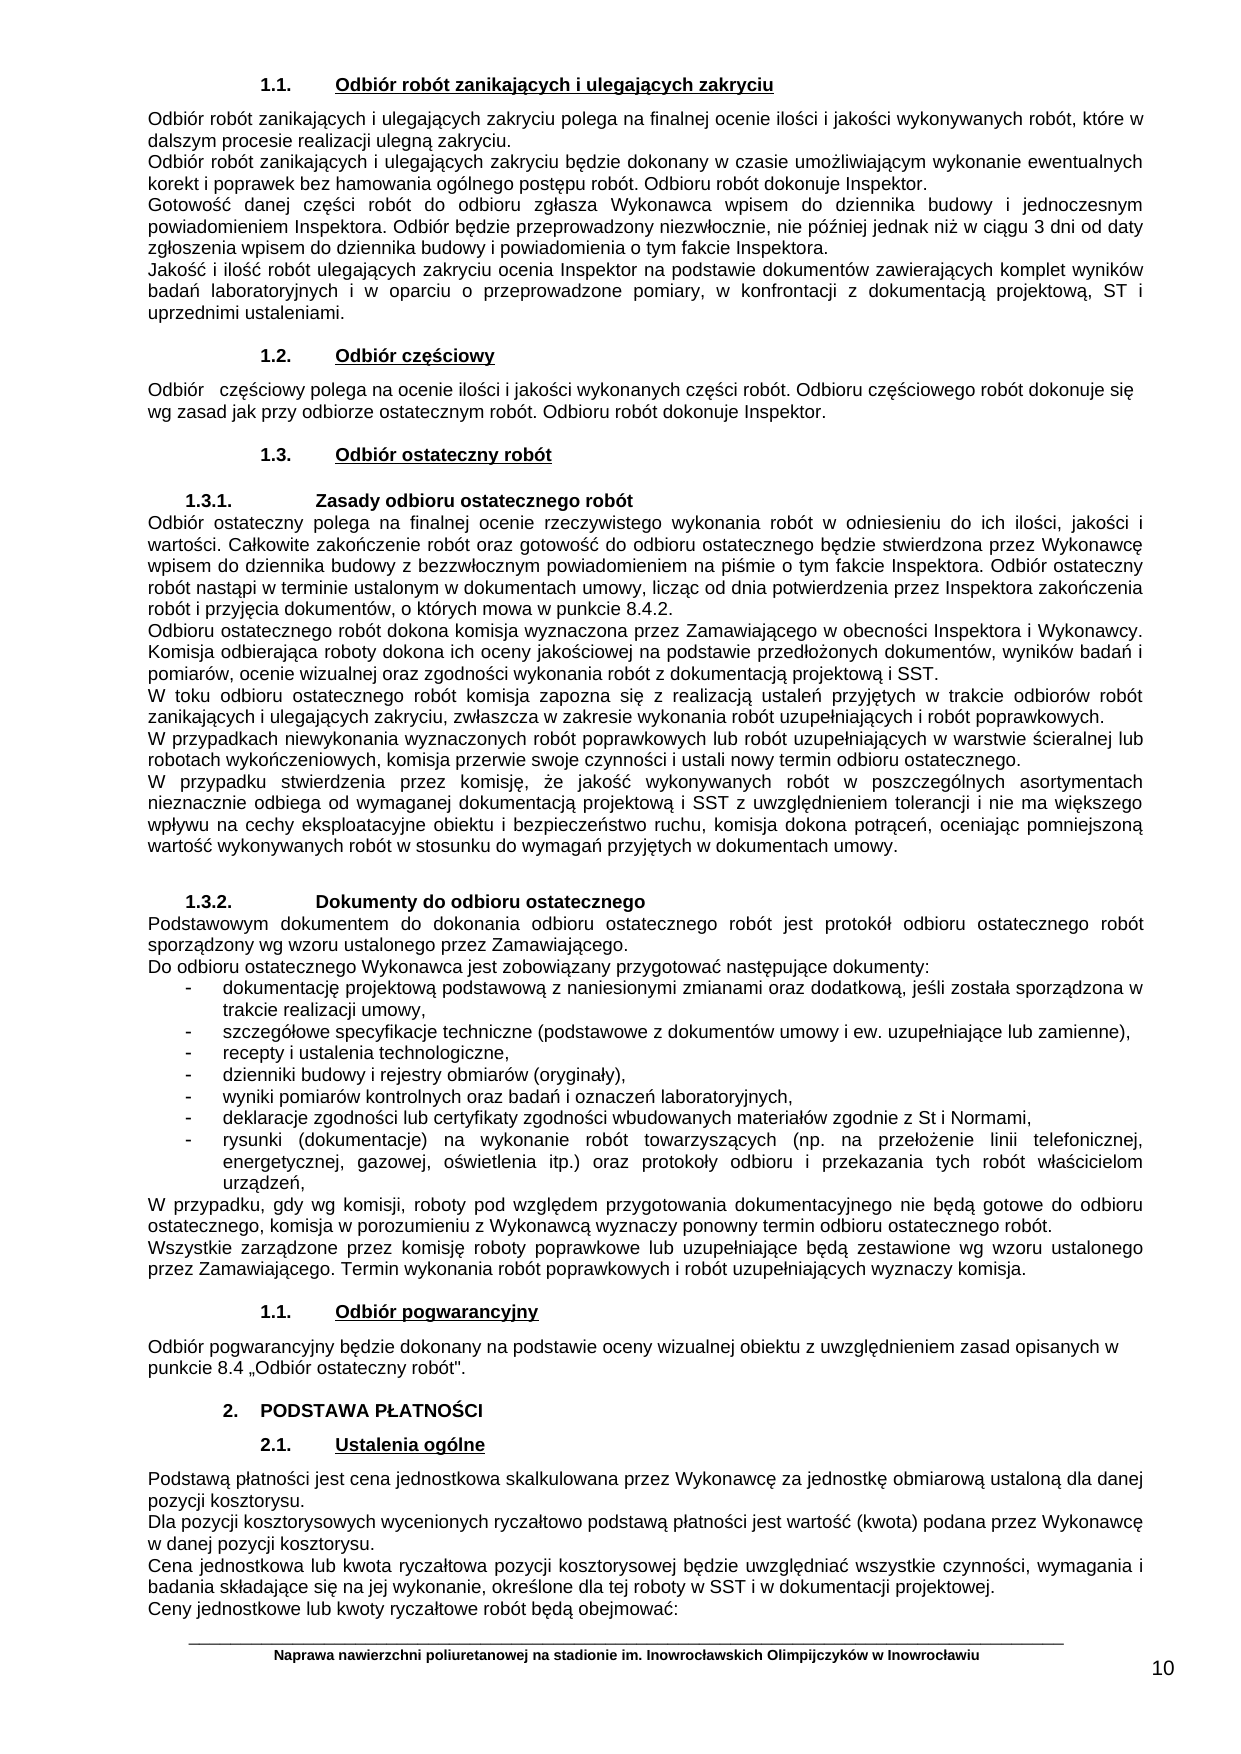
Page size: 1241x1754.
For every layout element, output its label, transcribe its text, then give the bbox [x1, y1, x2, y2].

list dzienniki budowy i rejestry obmiarów (oryginały), [185, 1064, 1144, 1085]
text Jakość i ilość robót ulegających zakryciu ocenia Inspektor na podstawie dokumentów zawierających komplet wyników badań laboratoryjnych i w oparciu o przeprowadzone pomiary, w konfrontacji z dokumentacją projektową, ST i uprzednimi ustaleniami. [148, 259, 1144, 323]
list PODSTAWA PŁATNOŚCI [223, 1400, 1144, 1422]
text Podstawą płatności jest cena jednostkowa skalkulowana przez Wykonawcę za jednostkę obmiarową ustaloną dla danej pozycji kosztorysu. [148, 1468, 1144, 1511]
list Dokumenty do odbioru ostatecznego [185, 891, 1144, 912]
list Odbiór robót zanikających i ulegających zakryciu [260, 74, 1144, 95]
list Zasady odbioru ostatecznego robót [185, 490, 1144, 512]
text Odbiór ostateczny polega na finalnej ocenie rzeczywistego wykonania robót w odniesieniu do ich ilości, jakości i wartości. Całkowite zakończenie robót oraz gotowość do odbioru ostatecznego będzie stwierdzona przez Wykonawcę wpisem do dziennika budowy z bezzwłocznym powiadomieniem na piśmie o tym fakcie Inspektora. Odbiór ostateczny robót nastąpi w terminie ustalonym w dokumentach umowy, licząc od dnia potwierdzenia przez Inspektora zakończenia robót i przyjęcia dokumentów, o których mowa w punkcie 8.4.2. [148, 512, 1144, 620]
text Odbioru ostatecznego robót dokona komisja wyznaczona przez Zamawiającego w obecności Inspektora i Wykonawcy. Komisja odbierająca roboty dokona ich oceny jakościowej na podstawie przedłożonych dokumentów, wyników badań i pomiarów, ocenie wizualnej oraz zgodności wykonania robót z dokumentacją projektową i SST. [148, 620, 1144, 684]
list Odbiór ostateczny robót [260, 444, 1144, 465]
list Odbiór częściowy [260, 345, 1144, 367]
text Cena jednostkowa lub kwota ryczałtowa pozycji kosztorysowej będzie uwzględniać wszystkie czynności, wymagania i badania składające się na jej wykonanie, określone dla tej roboty w SST i w dokumentacji projektowej. [148, 1554, 1144, 1598]
list deklaracje zgodności lub certyfikaty zgodności wbudowanych materiałów zgodnie z St i Normami, [185, 1107, 1144, 1129]
text Dla pozycji kosztorysowych wycenionych ryczałtowo podstawą płatności jest wartość (kwota) podana przez Wykonawcę w danej pozycji kosztorysu. [148, 1511, 1144, 1554]
text Podstawowym dokumentem do dokonania odbioru ostatecznego robót jest protokół odbioru ostatecznego robót sporządzony wg wzoru ustalonego przez Zamawiającego. [148, 912, 1144, 956]
text Do odbioru ostatecznego Wykonawca jest zobowiązany przygotować następujące dokumenty: [148, 956, 1144, 977]
list Odbiór pogwarancyjny [260, 1301, 1144, 1323]
text Odbiór robót zanikających i ulegających zakryciu polega na finalnej ocenie ilości i jakości wykonywanych robót, które w dalszym procesie realizacji ulegną zakryciu. [148, 108, 1144, 151]
list wyniki pomiarów kontrolnych oraz badań i oznaczeń laboratoryjnych, [185, 1085, 1144, 1107]
text W przypadkach niewykonania wyznaczonych robót poprawkowych lub robót uzupełniających w warstwie ścieralnej lub robotach wykończeniowych, komisja przerwie swoje czynności i ustali nowy termin odbioru ostatecznego. [148, 727, 1144, 771]
text Gotowość danej części robót do odbioru zgłasza Wykonawca wpisem do dziennika budowy i jednoczesnym powiadomieniem Inspektora. Odbiór będzie przeprowadzony niezwłocznie, nie później jednak niż w ciągu 3 dni od daty zgłoszenia wpisem do dziennika budowy i powiadomienia o tym fakcie Inspektora. [148, 194, 1144, 259]
text Ceny jednostkowe lub kwoty ryczałtowe robót będą obejmować: [148, 1598, 1144, 1619]
text Odbiór pogwarancyjny będzie dokonany na podstawie oceny wizualnej obiektu z uwzględnieniem zasad opisanych w punkcie 8.4 „Odbiór ostateczny robót". [148, 1335, 1144, 1378]
text W przypadku stwierdzenia przez komisję, że jakość wykonywanych robót w poszczególnych asortymentach nieznacznie odbiega od wymaganej dokumentacją projektową i SST z uwzględnieniem tolerancji i nie ma większego wpływu na cechy eksploatacyjne obiektu i bezpieczeństwo ruchu, komisja dokona potrąceń, oceniając pomniejszoną wartość wykonywanych robót w stosunku do wymagań przyjętych w dokumentach umowy. [148, 771, 1144, 857]
text Wszystkie zarządzone przez komisję roboty poprawkowe lub uzupełniające będą zestawione wg wzoru ustalonego przez Zamawiającego. Termin wykonania robót poprawkowych i robót uzupełniających wyznaczy komisja. [148, 1237, 1144, 1280]
list dokumentację projektową podstawową z naniesionymi zmianami oraz dodatkową, jeśli została sporządzona w trakcie realizacji umowy, [185, 977, 1144, 1020]
list recepty i ustalenia technologiczne, [185, 1042, 1144, 1064]
list szczegółowe specyfikacje techniczne (podstawowe z dokumentów umowy i ew. uzupełniające lub zamienne), [185, 1020, 1144, 1042]
list Ustalenia ogólne [260, 1434, 1144, 1456]
text Odbiór częściowy polega na ocenie ilości i jakości wykonanych części robót. Odbioru częściowego robót dokonuje się wg zasad jak przy odbiorze ostatecznym robót. Odbioru robót dokonuje Inspektor. [148, 379, 1144, 422]
text Odbiór robót zanikających i ulegających zakryciu będzie dokonany w czasie umożliwiającym wykonanie ewentualnych korekt i poprawek bez hamowania ogólnego postępu robót. Odbioru robót dokonuje Inspektor. [148, 151, 1144, 194]
text W przypadku, gdy wg komisji, roboty pod względem przygotowania dokumentacyjnego nie będą gotowe do odbioru ostatecznego, komisja w porozumieniu z Wykonawcą wyznaczy ponowny termin odbioru ostatecznego robót. [148, 1193, 1144, 1237]
text W toku odbioru ostatecznego robót komisja zapozna się z realizacją ustaleń przyjętych w trakcie odbiorów robót zanikających i ulegających zakryciu, zwłaszcza w zakresie wykonania robót uzupełniających i robót poprawkowych. [148, 684, 1144, 727]
list rysunki (dokumentacje) na wykonanie robót towarzyszących (np. na przełożenie linii telefonicznej, energetycznej, gazowej, oświetlenia itp.) oraz protokoły odbioru i przekazania tych robót właścicielom urządzeń, [185, 1129, 1144, 1193]
